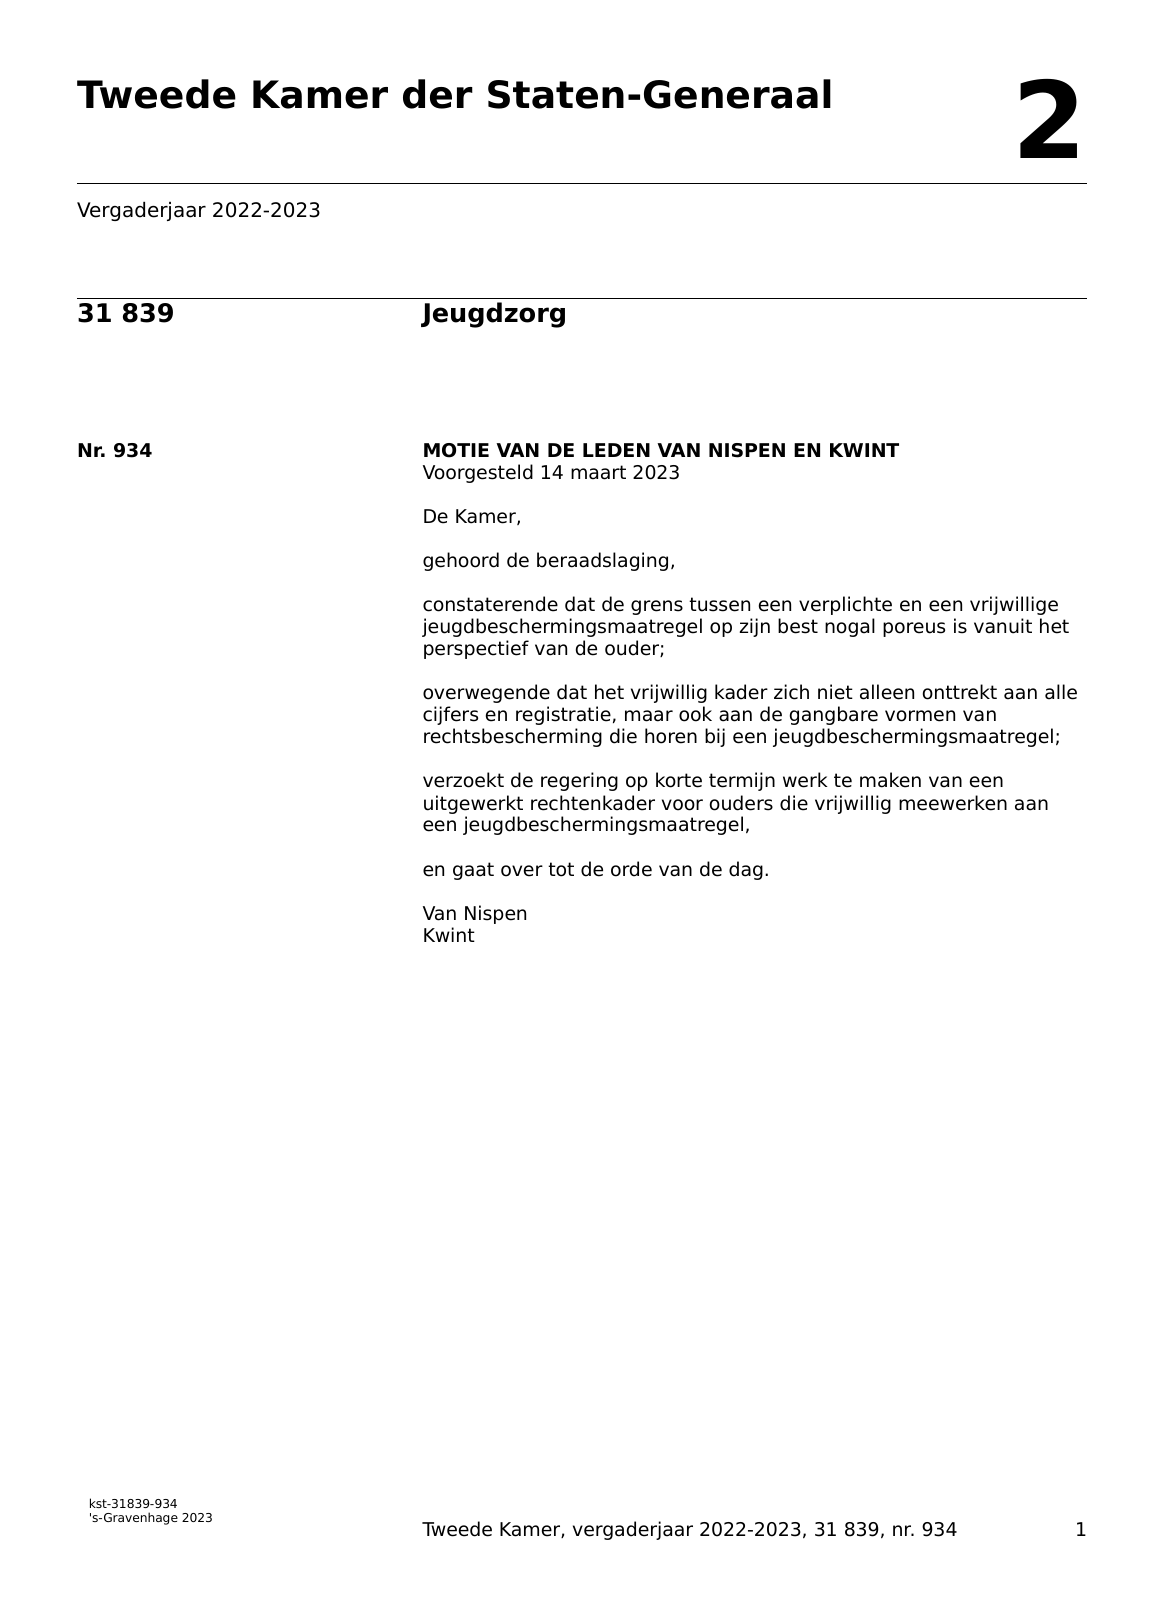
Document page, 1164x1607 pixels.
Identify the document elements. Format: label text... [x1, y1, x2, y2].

text Van Nispen [422, 903, 1087, 925]
text verzoekt de regering op korte termijn werk te maken van een uitgewerkt rechtenkader voor ouders die vrijwillig meewerken aan een jeugdbeschermingsmaatregel, [422, 770, 1087, 836]
text constaterende dat de grens tussen een verplichte en een vrijwillige jeugdbeschermingsmaatregel op zijn best nogal poreus is vanuit het perspectief van de ouder; [422, 594, 1087, 660]
text 's-Gravenhage 2023 [88, 1511, 323, 1525]
text Voorgesteld 14 maart 2023 [422, 462, 1087, 484]
table_header Tweede Kamer der Staten-Generaal [77, 59, 886, 183]
text en gaat over tot de orde van de dag. [422, 858, 1087, 881]
subtitle 31 839 Jeugdzorg [77, 299, 1087, 329]
table_cell Vergaderjaar 2022-2023 [77, 184, 1087, 298]
text overwegende dat het vrijwillig kader zich niet alleen onttrekt aan alle cijfers en registratie, maar ook aan de gangbare vormen van rechtsbescherming die horen bij een jeugdbeschermingsmaatregel; [422, 682, 1087, 748]
text kst-31839-934 [88, 1497, 323, 1511]
text De Kamer, [422, 506, 1087, 528]
text gehoord de beraadslaging, [422, 550, 1087, 572]
subtitle Nr. 934 MOTIE VAN DE LEDEN VAN NISPEN EN KWINT [77, 440, 1087, 462]
text Kwint [422, 925, 1087, 947]
table_header 2 [886, 59, 1087, 183]
